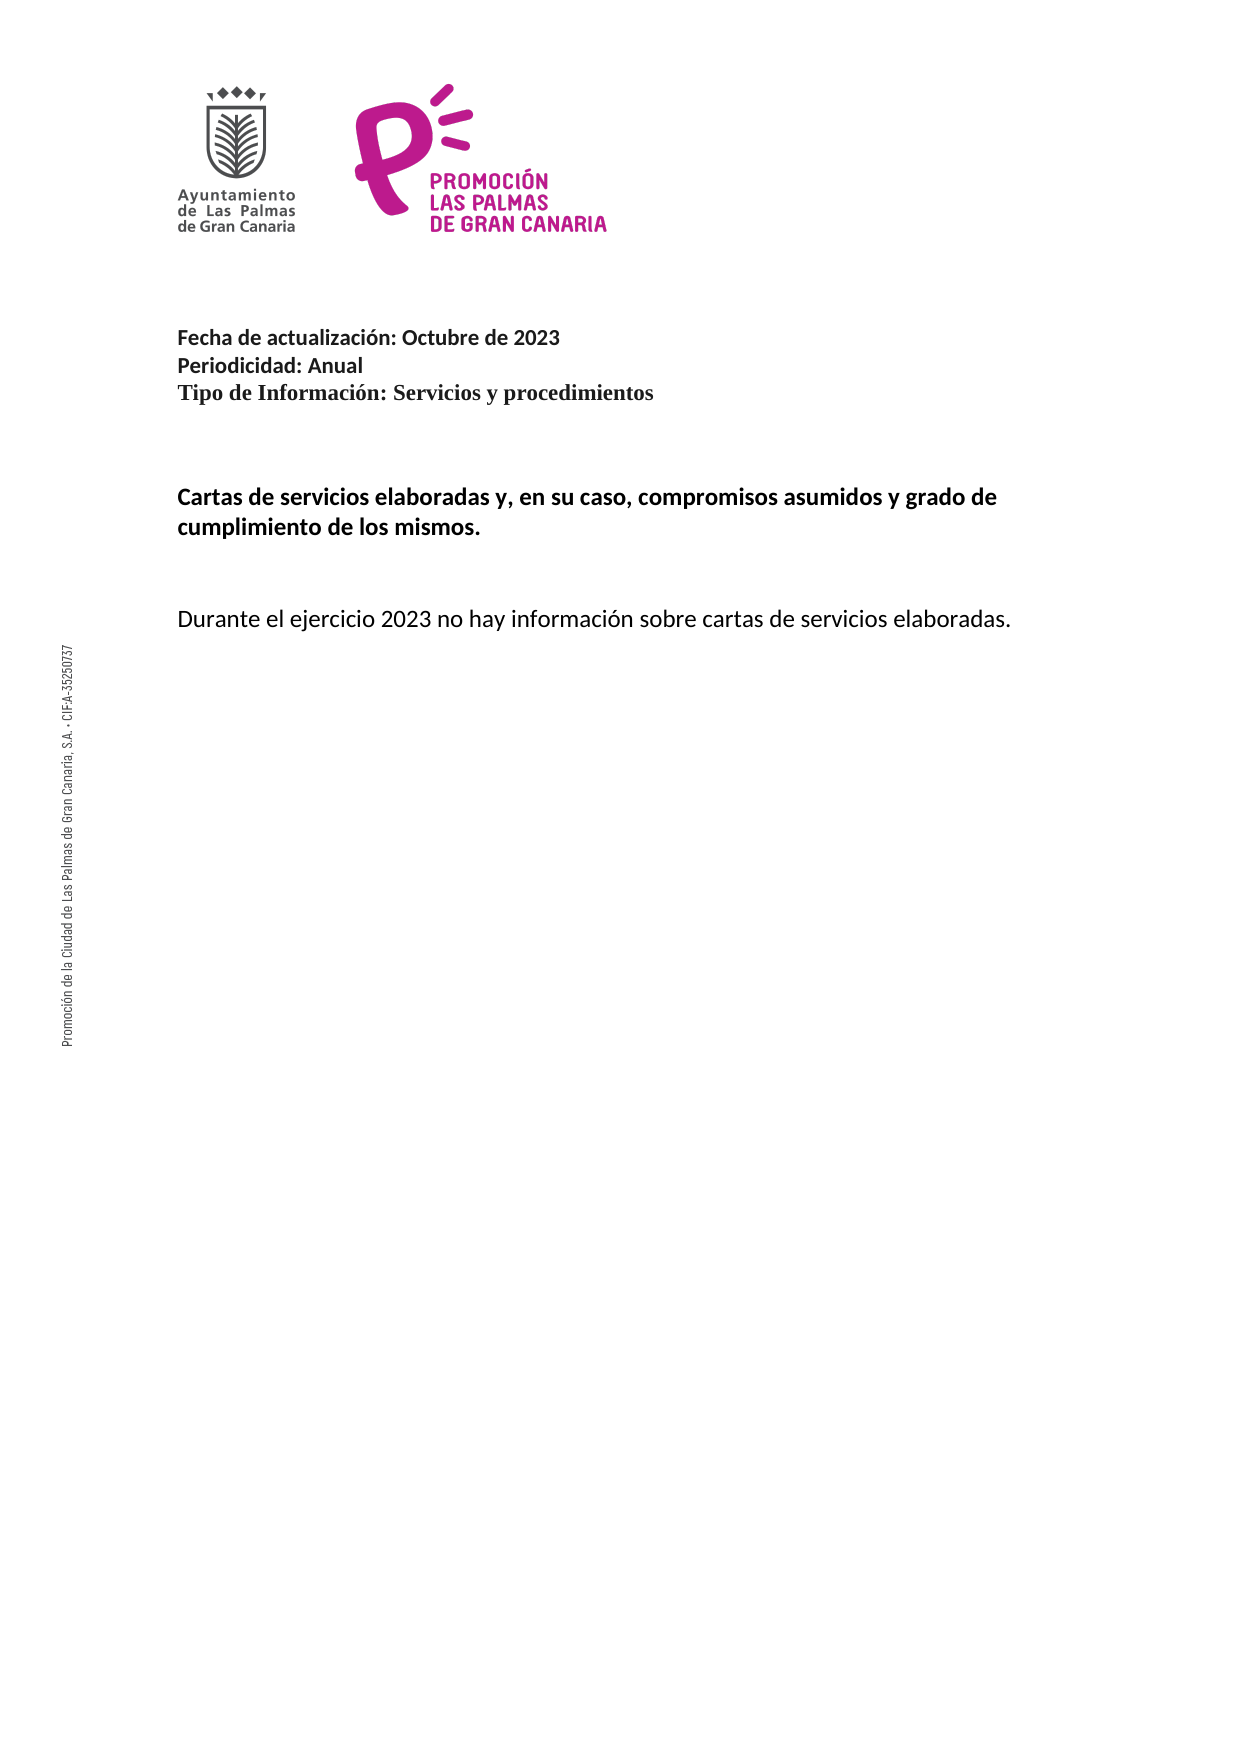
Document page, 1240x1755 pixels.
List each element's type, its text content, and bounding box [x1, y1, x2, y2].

text Cartas de servicios elaboradas y, en su caso, compromisos asumidos y grado de cumplimiento de los mismos. [177, 481, 1062, 542]
text Durante el ejercicio 2023 no hay información sobre cartas de servicios elaboradas. [177, 603, 1062, 633]
